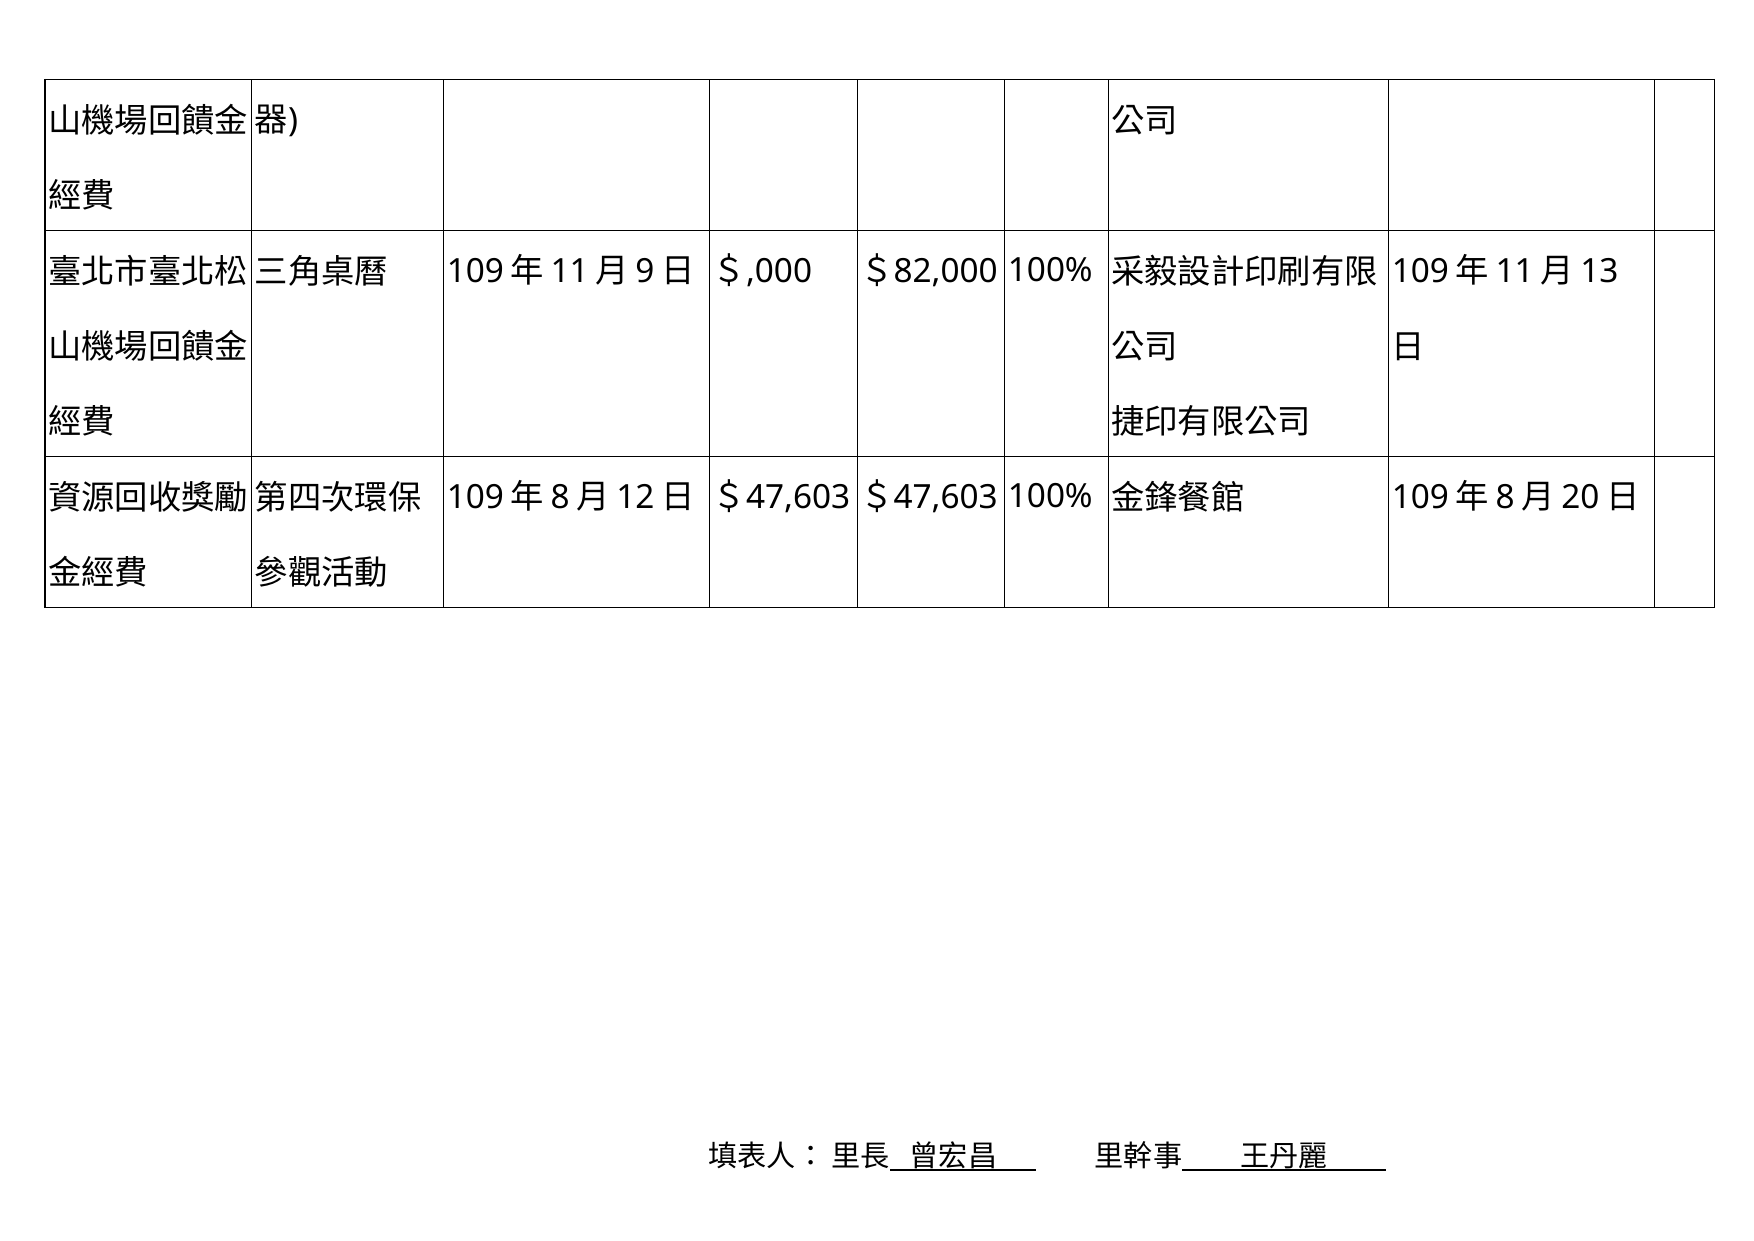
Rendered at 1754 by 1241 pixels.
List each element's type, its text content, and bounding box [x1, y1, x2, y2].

table_cell 100% [1005, 457, 1108, 607]
table_cell ＄82,000 [858, 231, 1004, 456]
table_cell 采毅設計印刷有限公司 捷印有限公司 [1109, 231, 1388, 456]
table_cell 109年8月12日 [444, 457, 709, 607]
table_cell [1655, 231, 1714, 456]
table_cell 109年8月20日 [1389, 457, 1654, 607]
table_cell 臺北市臺北松山機場回饋金經費 [46, 231, 251, 456]
table_cell 三角桌曆 [252, 231, 443, 456]
table_cell 金鋒餐館 [1109, 457, 1388, 607]
table_cell 109年11月9日 [444, 231, 709, 456]
table_cell [1655, 80, 1714, 230]
table_cell 公司 [1109, 80, 1388, 230]
table_cell [1005, 80, 1108, 230]
table_cell [1655, 457, 1714, 607]
table_cell 器) [252, 80, 443, 230]
table_cell [1389, 80, 1654, 230]
table_cell 資源回收獎勵金經費 [46, 457, 251, 607]
table_cell 100% [1005, 231, 1108, 456]
table_cell 109年11月13日 [1389, 231, 1654, 456]
table_cell [710, 80, 857, 230]
table_cell ＄47,603 [710, 457, 857, 607]
table_cell 山機場回饋金經費 [46, 80, 251, 230]
table_cell [444, 80, 709, 230]
table_cell ＄47,603 [858, 457, 1004, 607]
table_cell [858, 80, 1004, 230]
table_cell ＄,000 [710, 231, 857, 456]
table_cell 第四次環保參觀活動 [252, 457, 443, 607]
